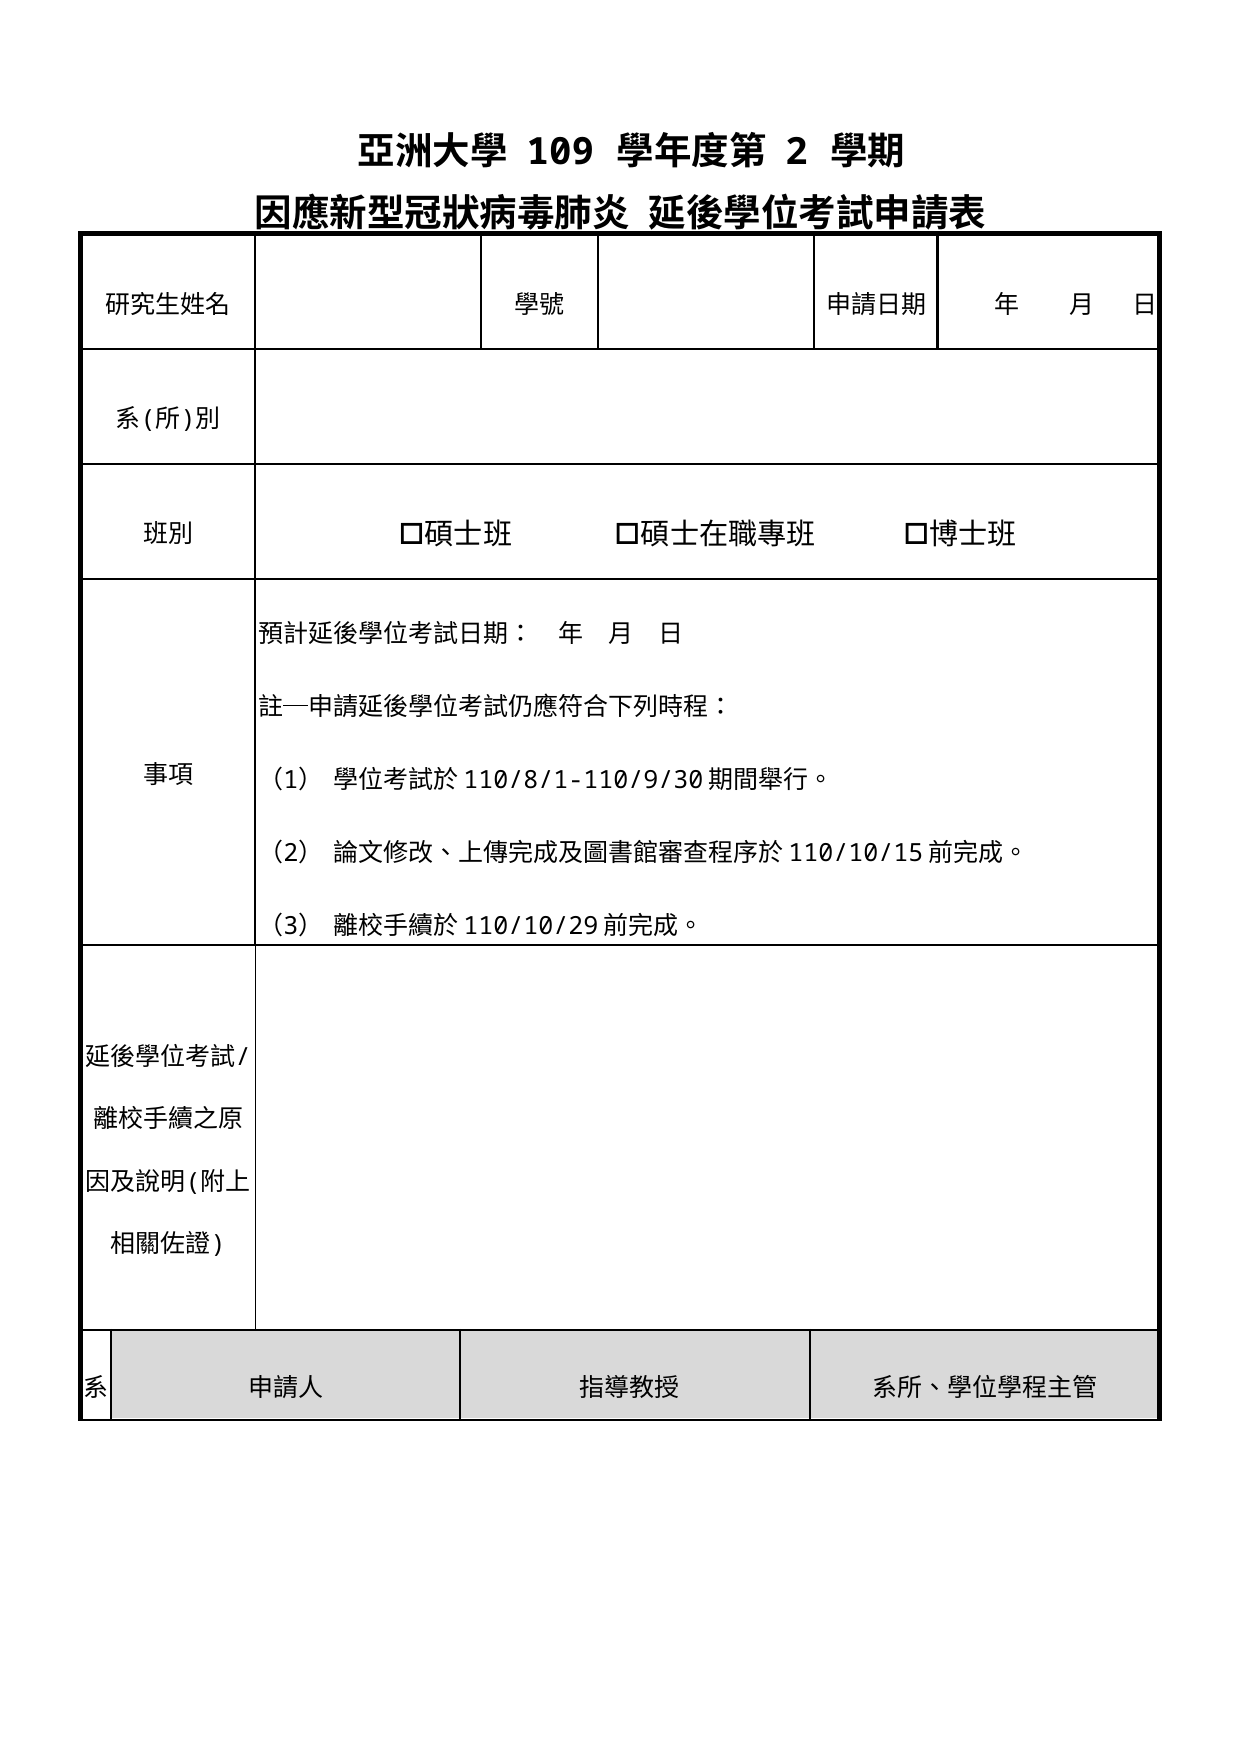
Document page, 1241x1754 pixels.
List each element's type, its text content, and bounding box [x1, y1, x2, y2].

table_cell [256, 946, 1157, 1329]
table_header 研究生姓名 [83, 236, 254, 348]
table_cell 事項 [83, 580, 254, 944]
table_cell 指導教授 [461, 1331, 809, 1418]
table_cell 碩士班 碩士在職專班 博士班 [256, 465, 1157, 577]
table_header [256, 236, 480, 348]
text 因應新型冠狀病毒肺炎 延後學位考試申請表 [75, 169, 1165, 231]
table_cell 申請人 [112, 1331, 459, 1418]
table_header 申請日期 [815, 236, 936, 348]
table_cell 系 [83, 1331, 110, 1418]
table_header 年 月 日 [939, 236, 1157, 348]
table_cell [256, 350, 1157, 463]
table_header [599, 236, 813, 348]
text 亞洲大學 109 學年度第 2 學期 [46, 106, 1156, 169]
table_cell 延後學位考試/離校手續之原因及說明(附上相關佐證) [83, 946, 255, 1329]
table_cell 預計延後學位考試日期： 年 月 日 註─申請延後學位考試仍應符合下列時程： 學位考試於110/8/1-110/9/30期間舉行。 論文修改、上傳完成及圖書館審查程序於110/10/15前完成。 離校手續於110/10/29前完成。 [256, 580, 1157, 944]
table_cell 系(所)別 [83, 350, 254, 463]
table_cell 班別 [83, 465, 254, 577]
table_header 學號 [482, 236, 597, 348]
table_cell 系所、學位學程主管 [811, 1331, 1157, 1418]
